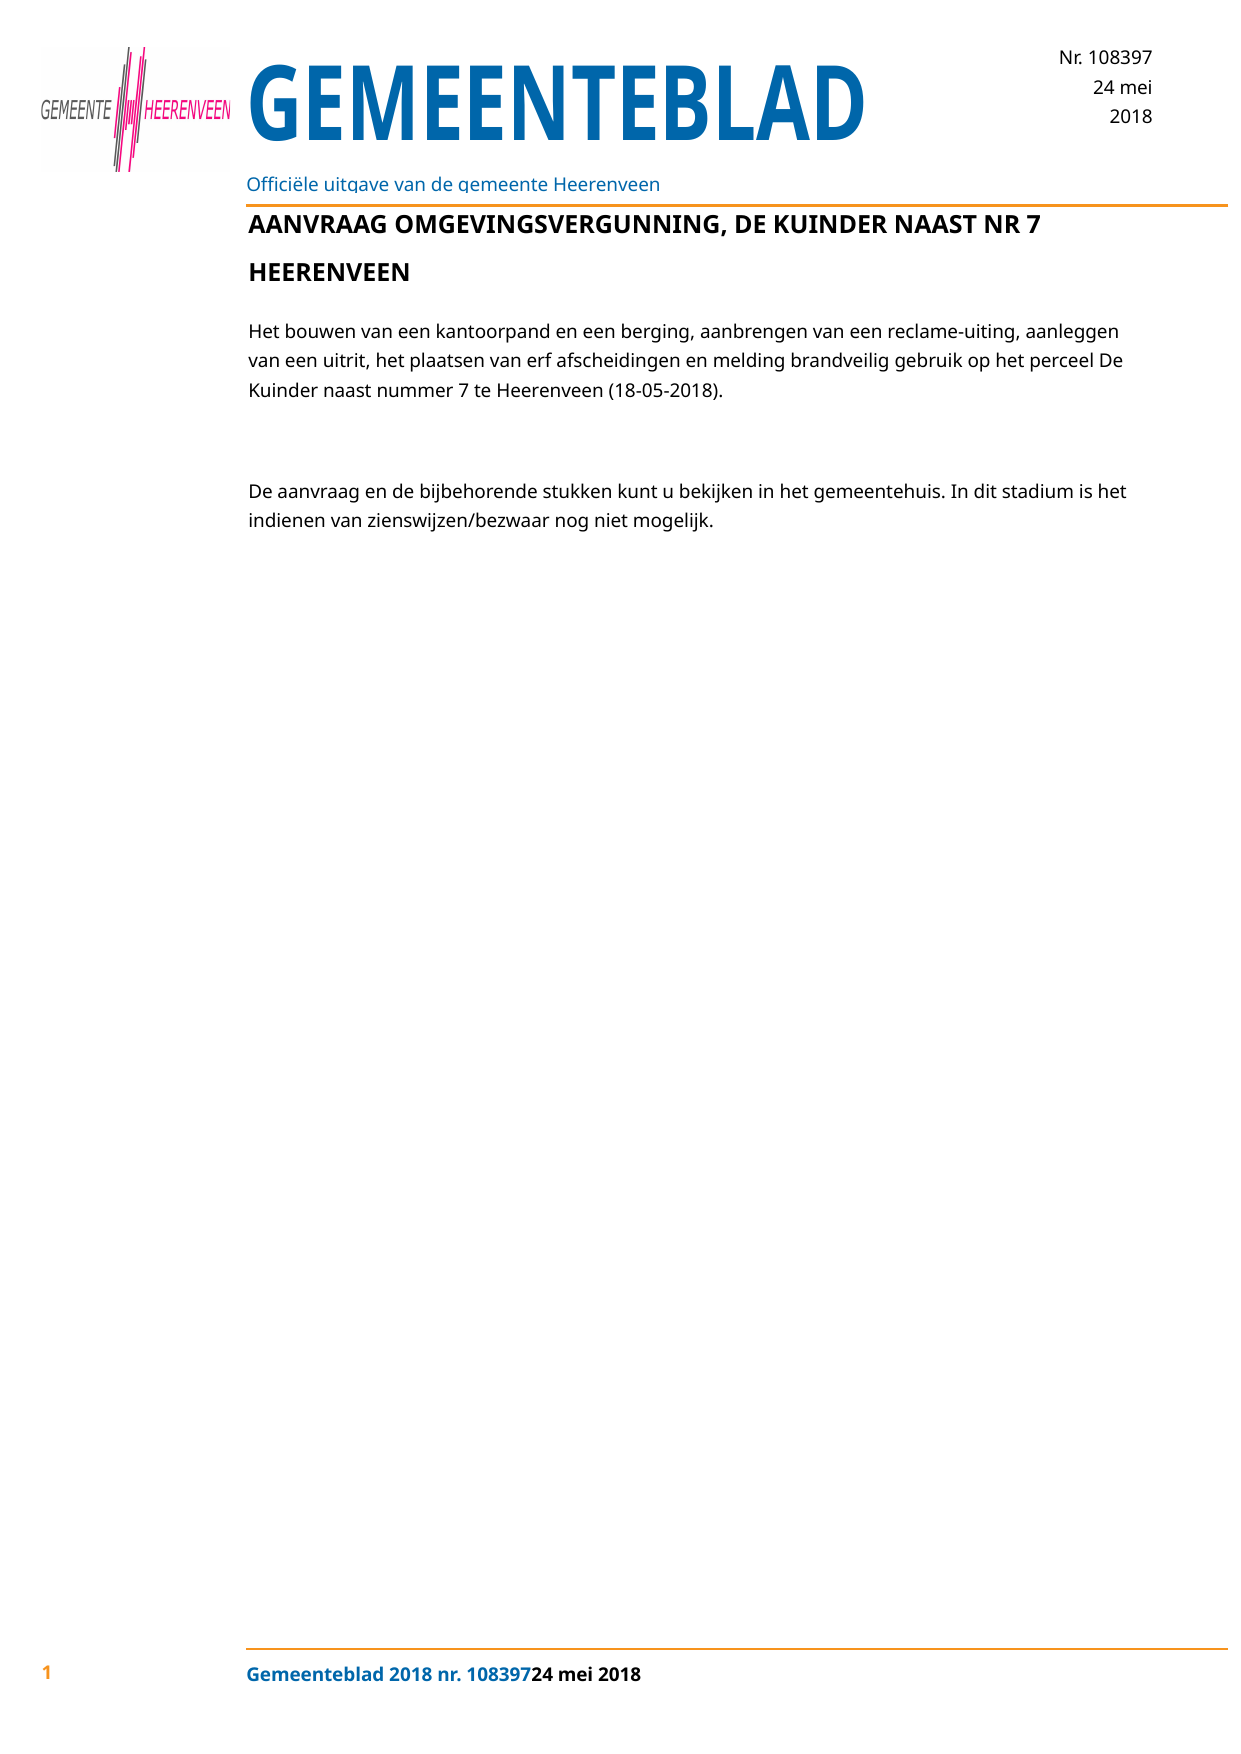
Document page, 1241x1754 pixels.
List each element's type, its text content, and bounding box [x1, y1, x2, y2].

text De aanvraag en de bijbehorende stukken kunt u bekijken in het gemeentehuis. In dit stadium is het indienen van zienswijzen/bezwaar nog niet mogelijk. [248, 478, 1152, 533]
text AANVRAAG OMGEVINGSVERGUNNING, DE KUINDER NAAST NR 7 HEERENVEEN [248, 207, 1152, 288]
picture [41, 47, 231, 172]
text Het bouwen van een kantoorpand en een berging, aanbrengen van een reclame-uiting, aanleggen van een uitrit, het plaatsen van erf afscheidingen en melding brandveilig gebruik op het perceel De Kuinder naast nummer 7 te Heerenveen (18-05-2018). [248, 318, 1152, 403]
